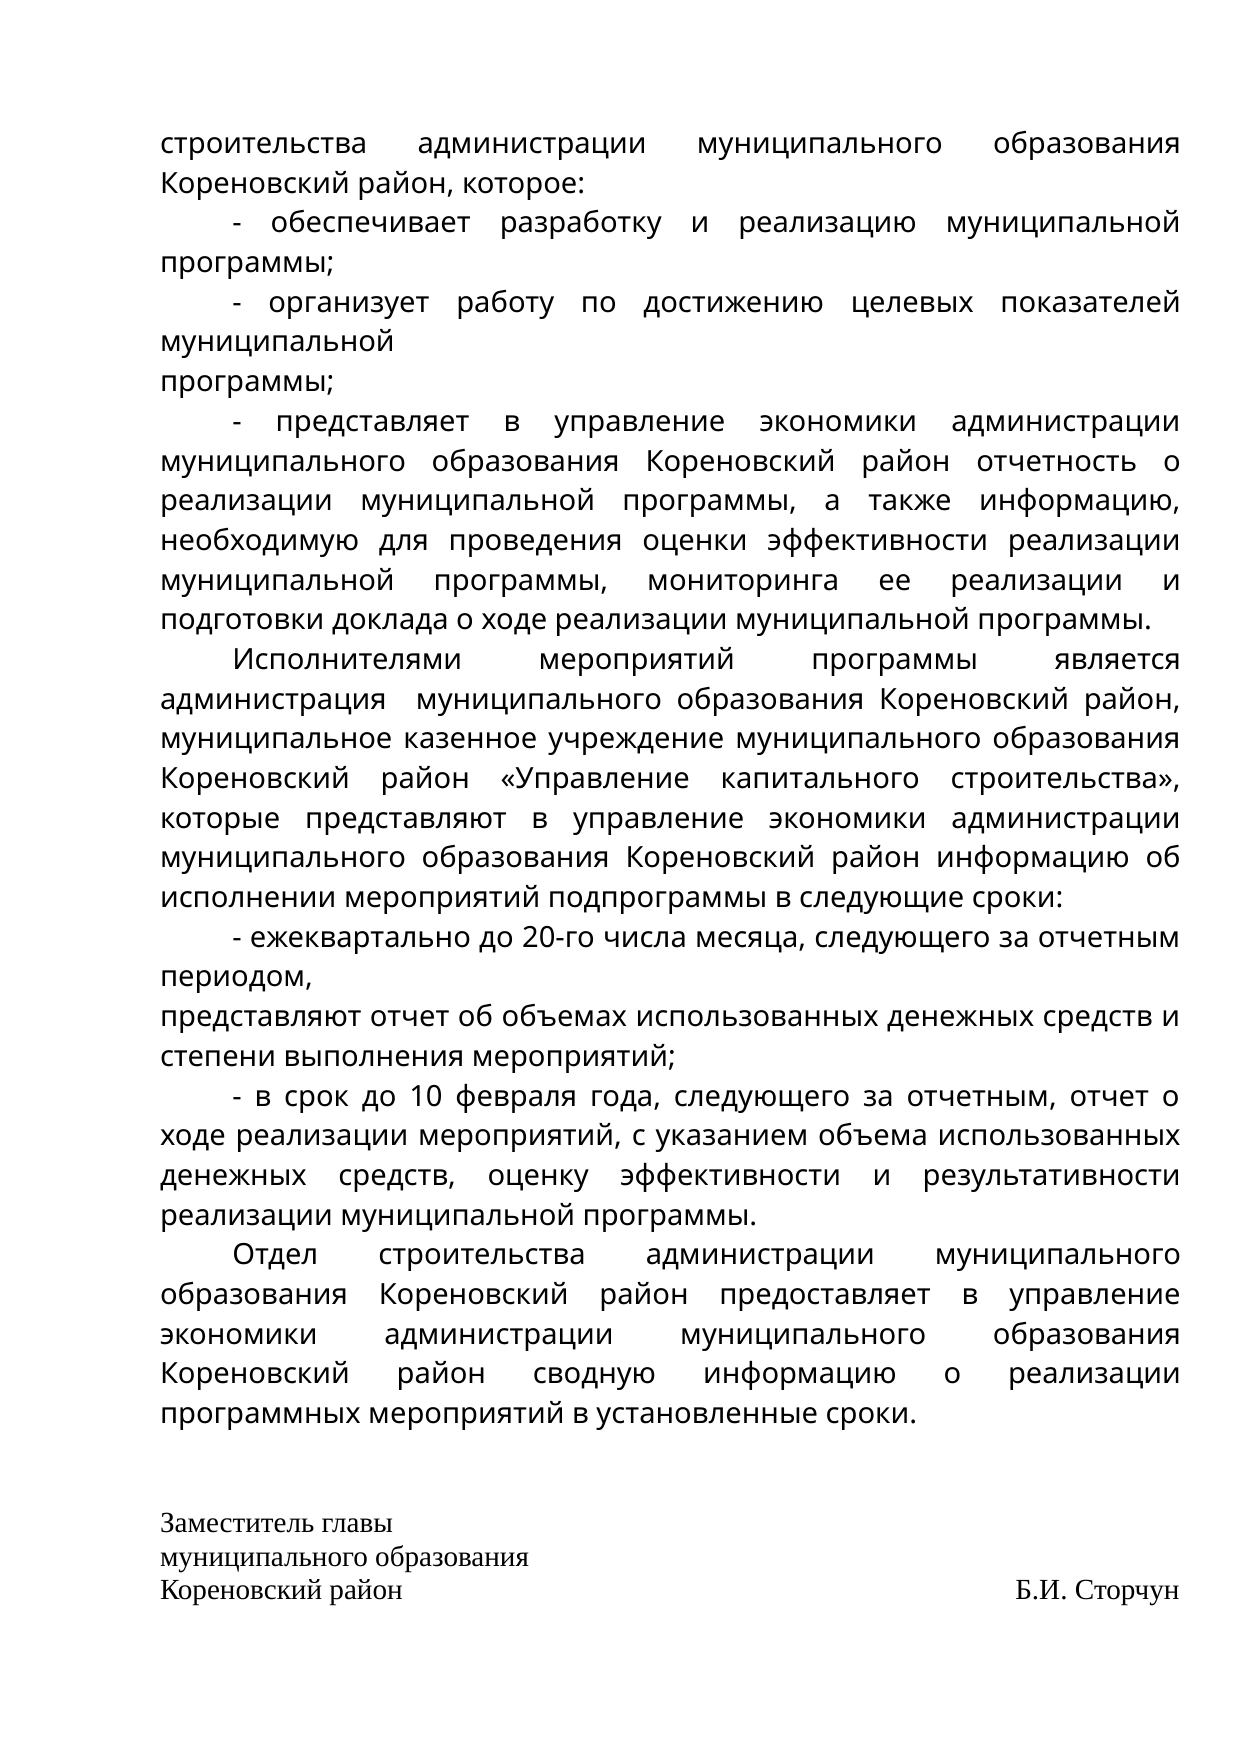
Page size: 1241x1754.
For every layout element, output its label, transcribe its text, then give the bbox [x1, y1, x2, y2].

text - ежеквартально до 20-го числа месяца, следующего за отчетным периодом, [160, 916, 1181, 995]
text программы; [160, 360, 1181, 400]
text - организует работу по достижению целевых показателей муниципальной [160, 281, 1181, 360]
text - в срок до 10 февраля года, следующего за отчетным, отчет о ходе реализации мероприятий, с указанием объема использованных денежных средств, оценку эффективности и результативности реализации муниципальной программы. [160, 1075, 1181, 1233]
text Заместитель главы [160, 1505, 1181, 1539]
text строительства администрации муниципального образования Кореновский район, которое: [160, 122, 1181, 202]
text муниципального образования [160, 1539, 1181, 1572]
text Кореновский район Б.И. Сторчун [160, 1572, 1181, 1606]
text - обеспечивает разработку и реализацию муниципальной программы; [160, 202, 1181, 281]
text Отдел строительства администрации муниципального образования Кореновский район предоставляет в управление экономики администрации муниципального образования Кореновский район сводную информацию о реализации программных мероприятий в установленные сроки. [160, 1233, 1181, 1432]
text Исполнителями мероприятий программы является администрация муниципального образования Кореновский район, муниципальное казенное учреждение муниципального образования Кореновский район «Управление капитального строительства», которые представляют в управление экономики администрации муниципального образования Кореновский район информацию об исполнении мероприятий подпрограммы в следующие сроки: [160, 638, 1181, 916]
text представляют отчет об объемах использованных денежных средств и степени выполнения мероприятий; [160, 995, 1181, 1075]
text - представляет в управление экономики администрации муниципального образования Кореновский район отчетность о реализации муниципальной программы, а также информацию, необходимую для проведения оценки эффективности реализации муниципальной программы, мониторинга ее реализации и подготовки доклада о ходе реализации муниципальной программы. [160, 400, 1181, 638]
